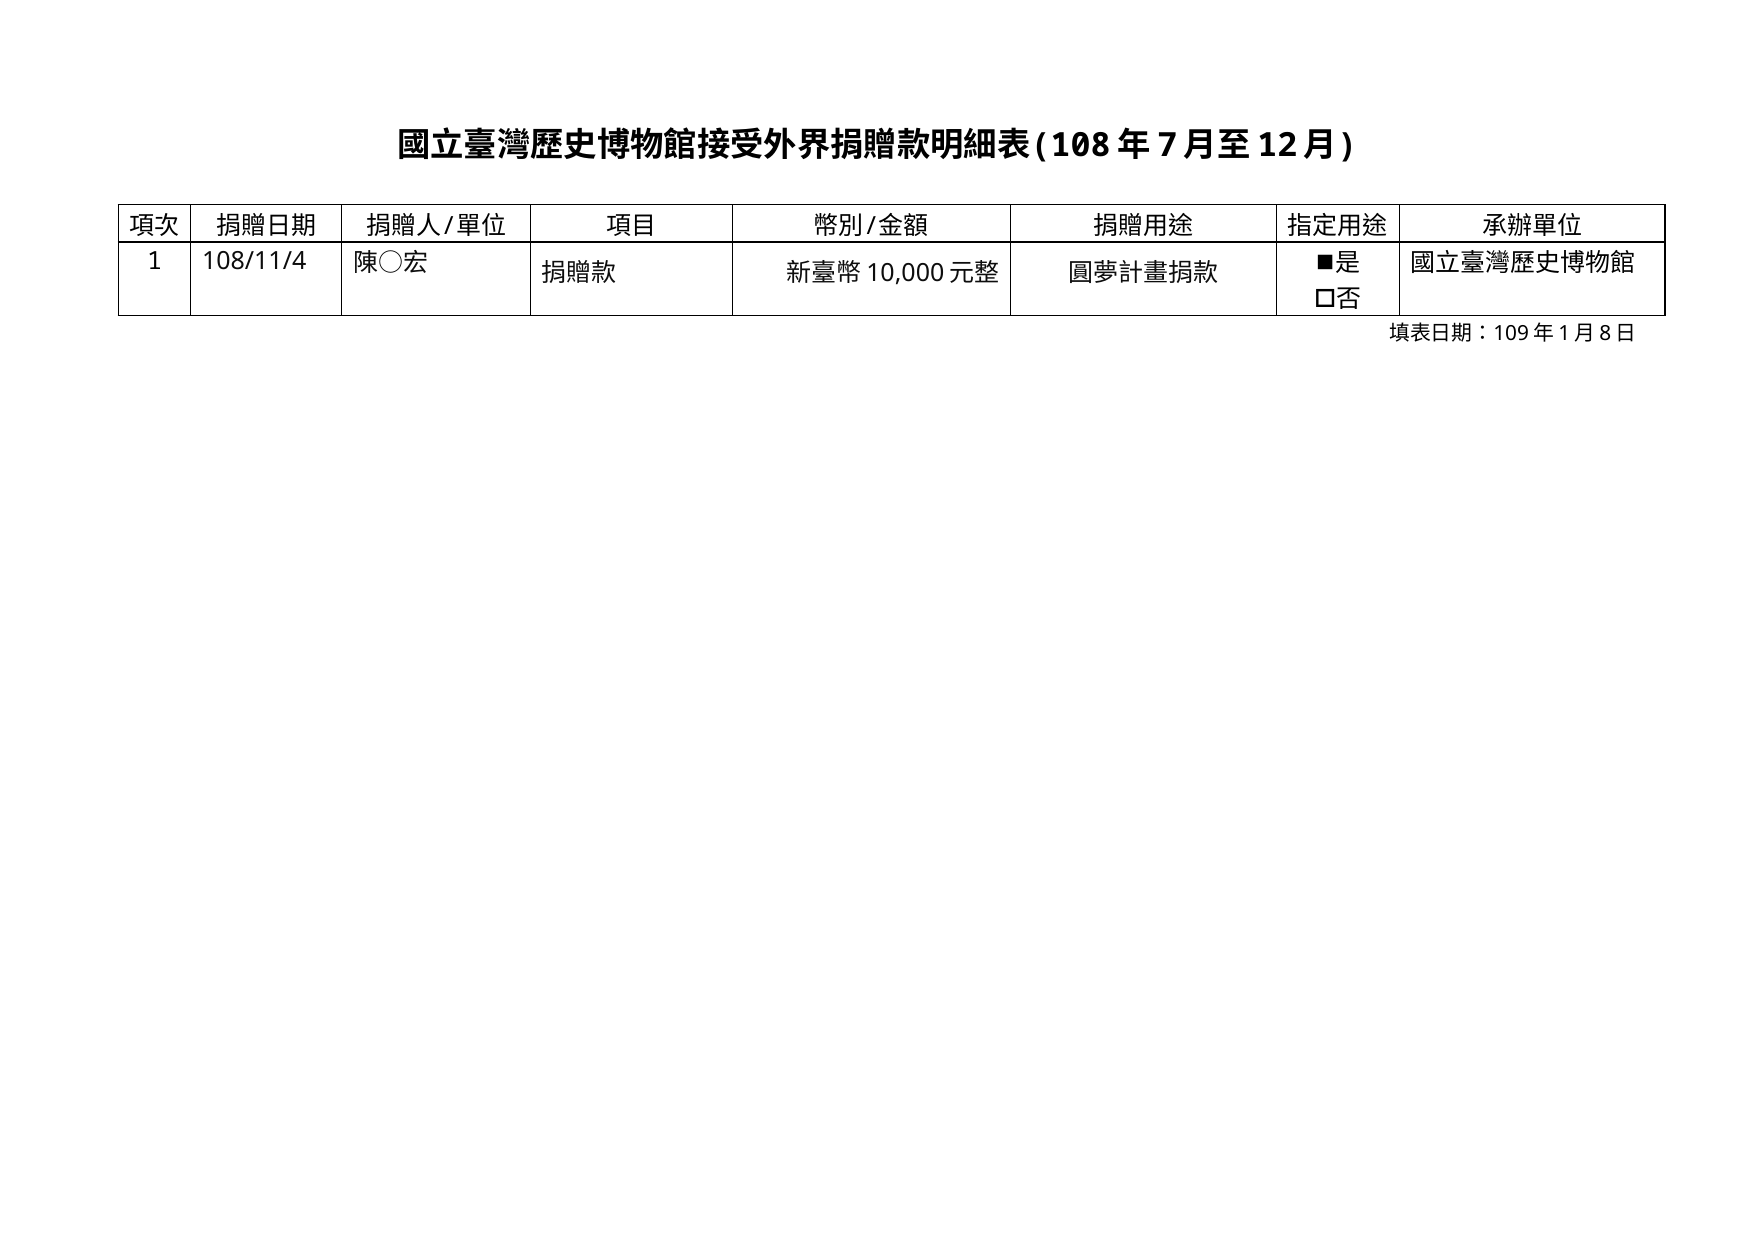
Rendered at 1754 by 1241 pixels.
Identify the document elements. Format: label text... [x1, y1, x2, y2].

table_header 捐贈日期 [191, 205, 341, 241]
table_cell 是 否 [1277, 243, 1399, 315]
table_header 捐贈人/單位 [342, 205, 530, 241]
text 國立臺灣歷史博物館接受外界捐贈款明細表(108年7月至12月) [118, 118, 1636, 167]
table_cell 捐贈款 [531, 243, 732, 315]
table_header 承辦單位 [1400, 205, 1664, 241]
table_header 項目 [531, 205, 732, 241]
table_cell 圓夢計畫捐款 [1011, 243, 1276, 315]
table_header 捐贈用途 [1011, 205, 1276, 241]
table_cell 國立臺灣歷史博物館 [1400, 243, 1664, 315]
table_cell 新臺幣10,000元整 [733, 243, 1010, 315]
table_header 幣別/金額 [733, 205, 1010, 241]
table_header 指定用途 [1277, 205, 1399, 241]
table_cell 108/11/4 [191, 243, 341, 315]
table_cell 陳○宏 [342, 243, 530, 315]
table_cell 1 [119, 243, 190, 315]
table_header 項次 [119, 205, 190, 241]
text 填表日期：109年1月8日 [118, 316, 1636, 346]
